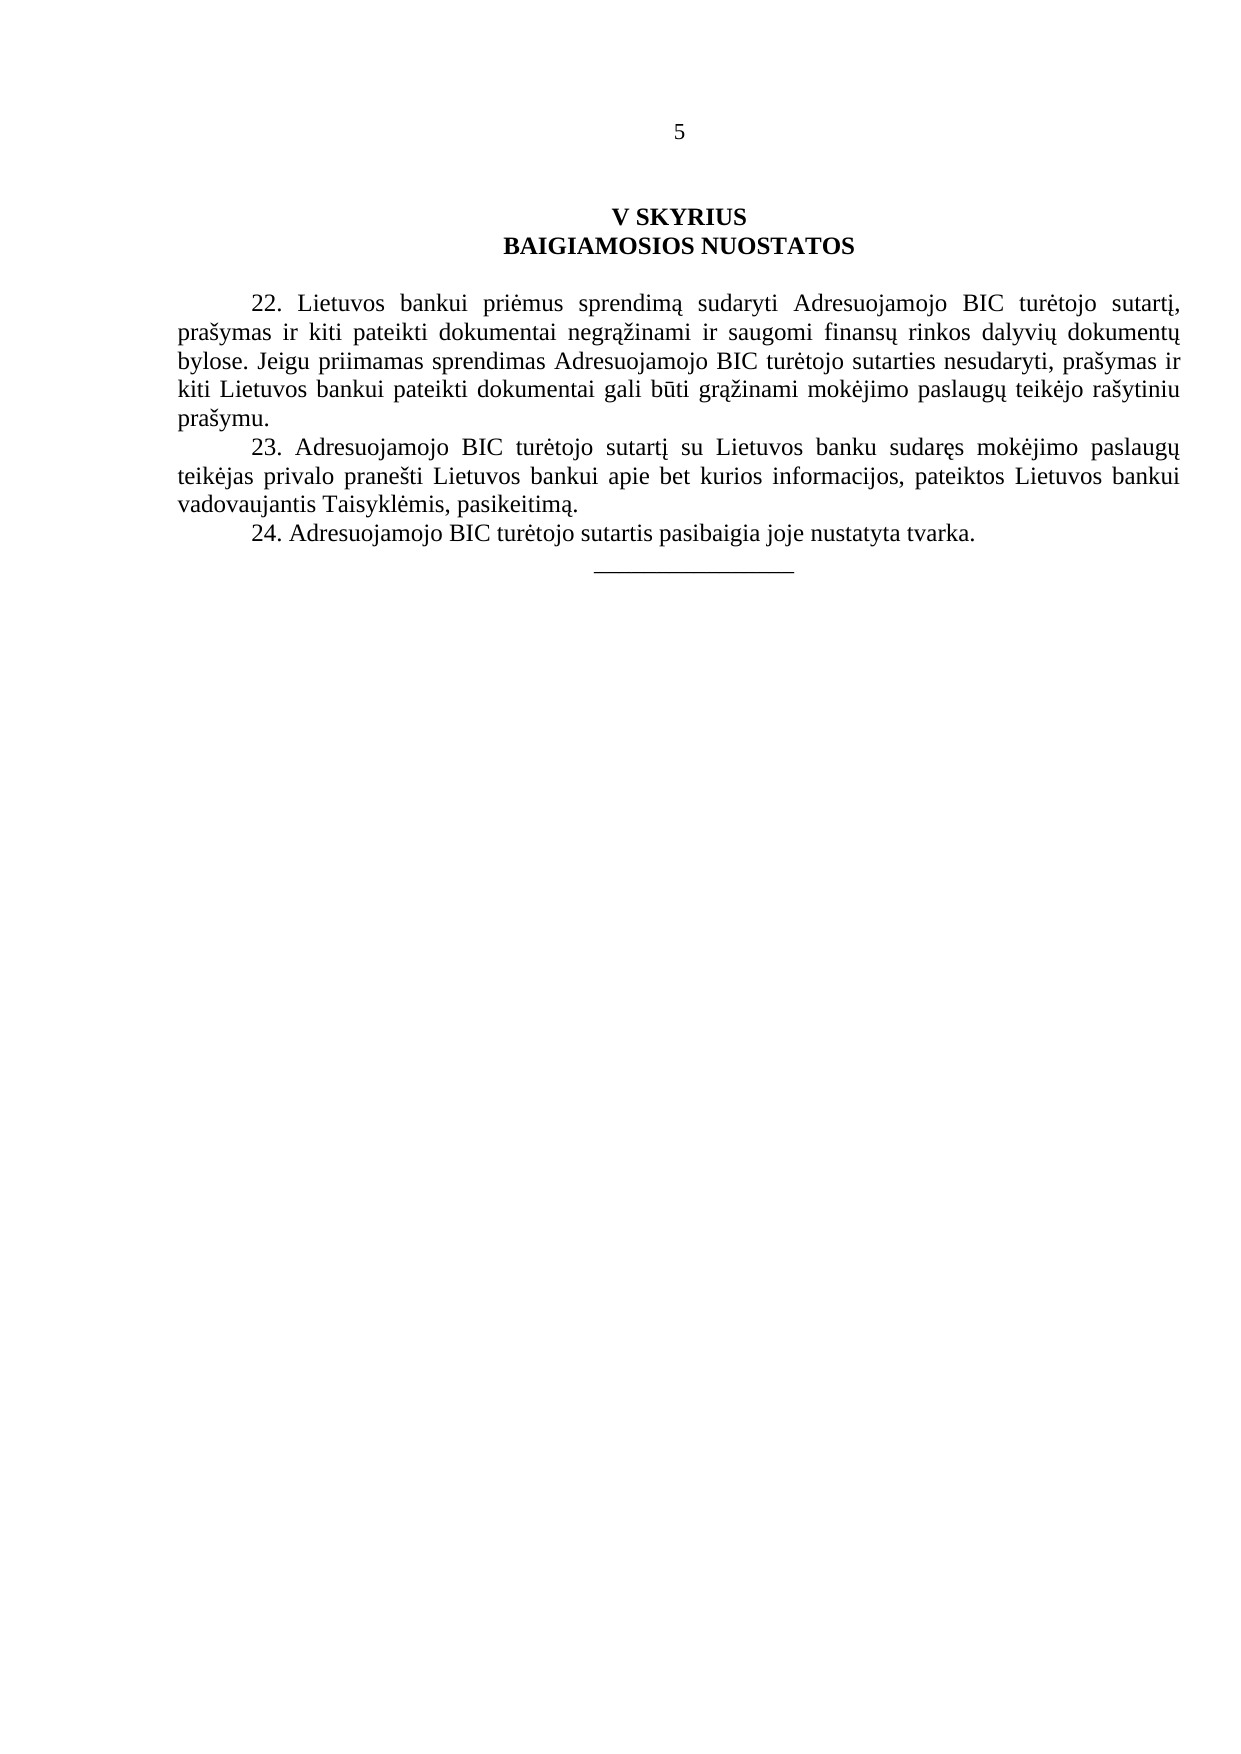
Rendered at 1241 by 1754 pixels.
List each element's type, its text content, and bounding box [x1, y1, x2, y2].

text BAIGIAMOSIOS NUOSTATOS [177, 231, 1181, 259]
text 24. Adresuojamojo BIC turėtojo sutartis pasibaigia joje nustatyta tvarka. [177, 518, 1181, 547]
text 22. Lietuvos bankui priėmus sprendimą sudaryti Adresuojamojo BIC turėtojo sutartį, prašymas ir kiti pateikti dokumentai negrąžinami ir saugomi finansų rinkos dalyvių dokumentų bylose. Jeigu priimamas sprendimas Adresuojamojo BIC turėtojo sutarties nesudaryti, prašymas ir kiti Lietuvos bankui pateikti dokumentai gali būti grąžinami mokėjimo paslaugų teikėjo rašytiniu prašymu. [177, 288, 1181, 432]
text V SKYRIUS [177, 202, 1181, 231]
text ________________ [207, 547, 1181, 576]
text 23. Adresuojamojo BIC turėtojo sutartį su Lietuvos banku sudaręs mokėjimo paslaugų teikėjas privalo pranešti Lietuvos bankui apie bet kurios informacijos, pateiktos Lietuvos bankui vadovaujantis Taisyklėmis, pasikeitimą. [177, 432, 1181, 518]
